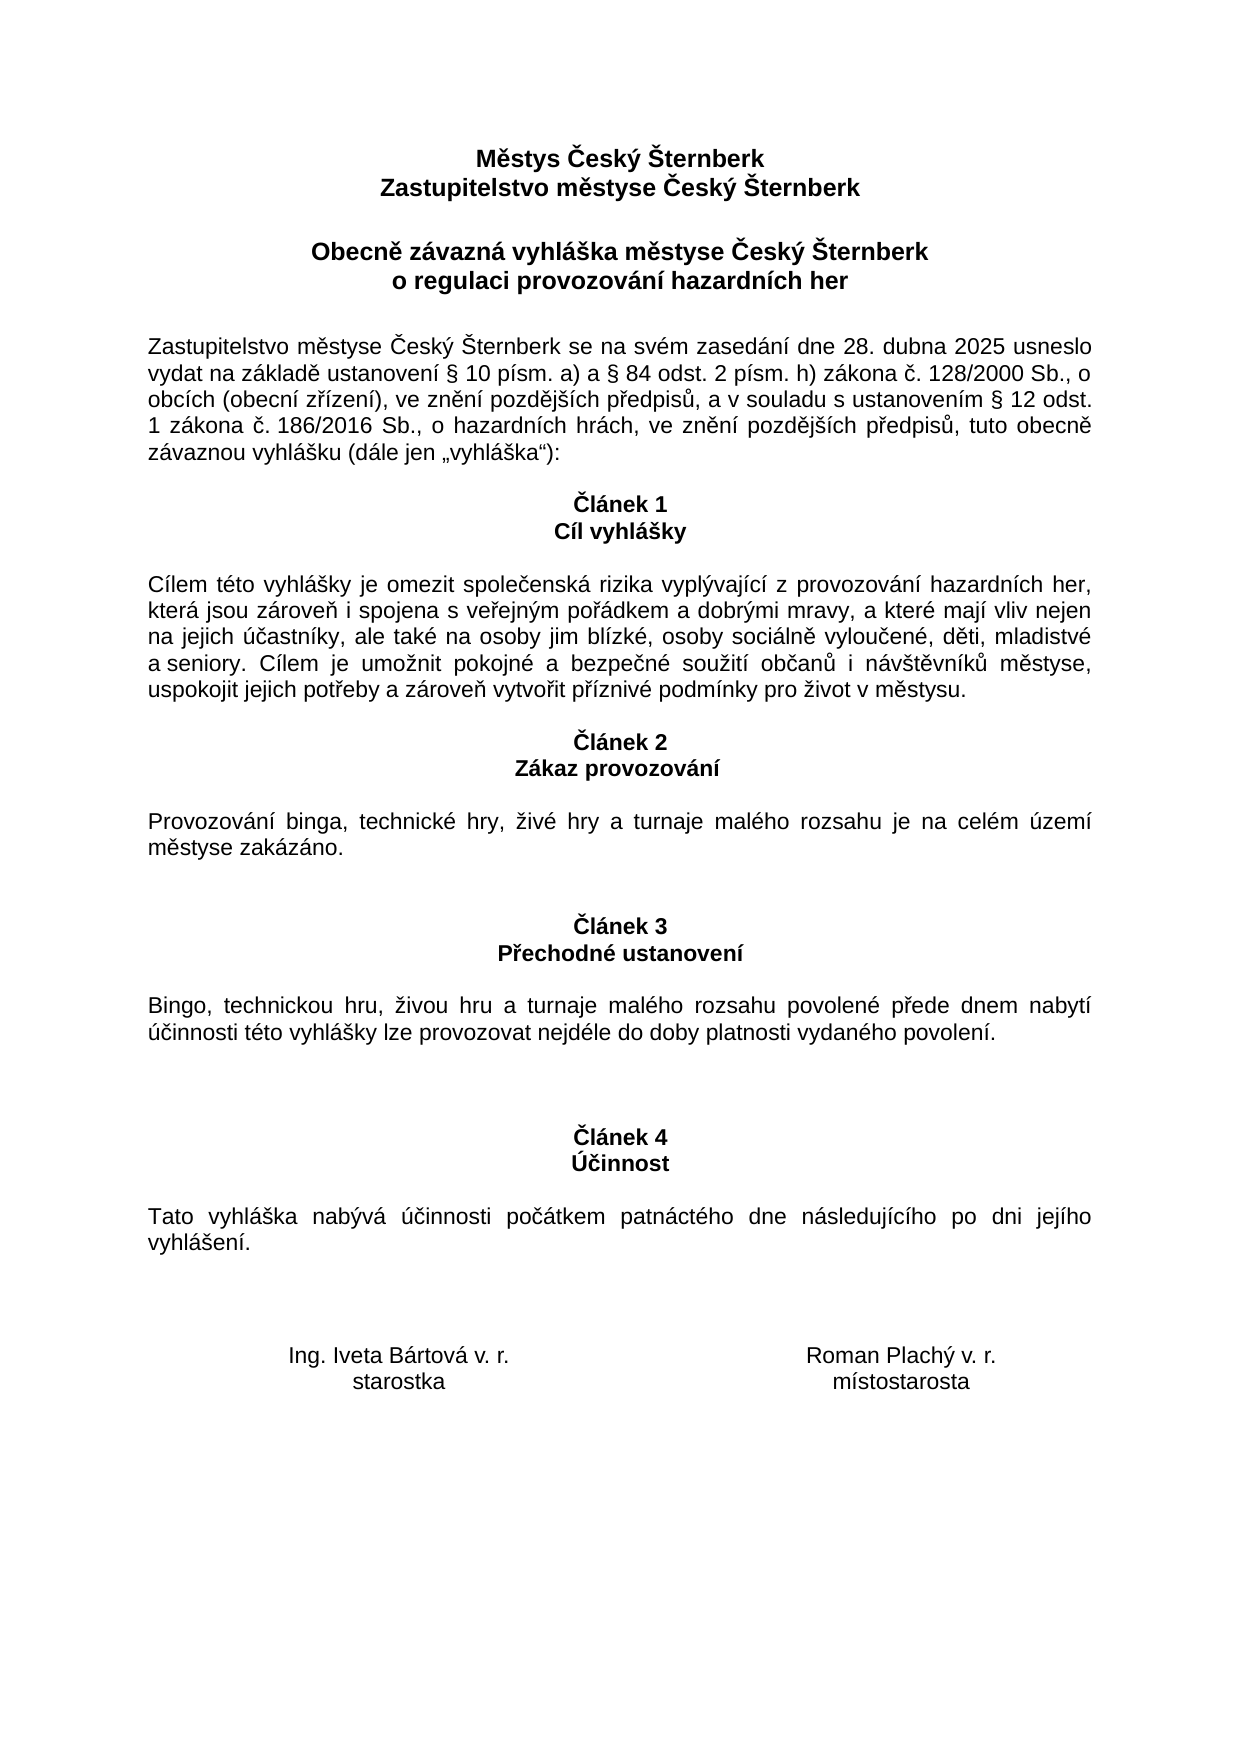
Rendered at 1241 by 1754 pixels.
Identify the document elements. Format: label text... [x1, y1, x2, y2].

text Městys Český Šternberk [148, 144, 1093, 173]
text Článek 4 [148, 1124, 1093, 1150]
text Cílem této vyhlášky je omezit společenská rizika vyplývající z provozování hazardních her, která jsou zároveň i spojena s veřejným pořádkem a dobrými mravy, a které mají vliv nejen na jejich účastníky, ale také na osoby jim blízké, osoby sociálně vyloučené, děti, mladistvé a seniory. Cílem je umožnit pokojné a bezpečné soužití občanů i návštěvníků městyse, uspokojit jejich potřeby a zároveň vytvořit příznivé podmínky pro život v městysu. [148, 571, 1093, 702]
text Zákaz provozování [148, 755, 1093, 781]
text Provozování binga, technické hry, živé hry a turnaje malého rozsahu je na celém území městyse zakázáno. [148, 808, 1093, 860]
text Článek 1 [148, 491, 1093, 518]
text Bingo, technickou hru, živou hru a turnaje malého rozsahu povolené přede dnem nabytí účinnosti této vyhlášky lze provozovat nejdéle do doby platnosti vydaného povolení. [148, 992, 1093, 1045]
text Tato vyhláška nabývá účinnosti počátkem patnáctého dne následujícího po dni jejího vyhlášení. [148, 1203, 1093, 1256]
table_header Ing. Iveta Bártová v. r. starostka [148, 1282, 650, 1400]
text Zastupitelstvo městyse Český Šternberk se na svém zasedání dne 28. dubna 2025 usneslo vydat na základě ustanovení § 10 písm. a) a § 84 odst. 2 písm. h) zákona č. 128/2000 Sb., o obcích (obecní zřízení), ve znění pozdějších předpisů, a v souladu s ustanovením § 12 odst. 1 zákona č. 186/2016 Sb., o hazardních hrách, ve znění pozdějších předpisů, tuto obecně závaznou vyhlášku (dále jen „vyhláška“): [148, 333, 1093, 465]
text Cíl vyhlášky [148, 518, 1093, 544]
text o regulaci provozování hazardních her [148, 266, 1093, 294]
text Článek 3 [148, 913, 1093, 939]
text Zastupitelstvo městyse Český Šternberk [148, 173, 1093, 202]
text Účinnost [148, 1150, 1093, 1177]
text Obecně závazná vyhláška městyse Český Šternberk [148, 237, 1093, 266]
text Článek 2 [148, 729, 1093, 755]
text Přechodné ustanovení [148, 939, 1093, 966]
table_header Roman Plachý v. r. místostarosta [650, 1282, 1152, 1400]
